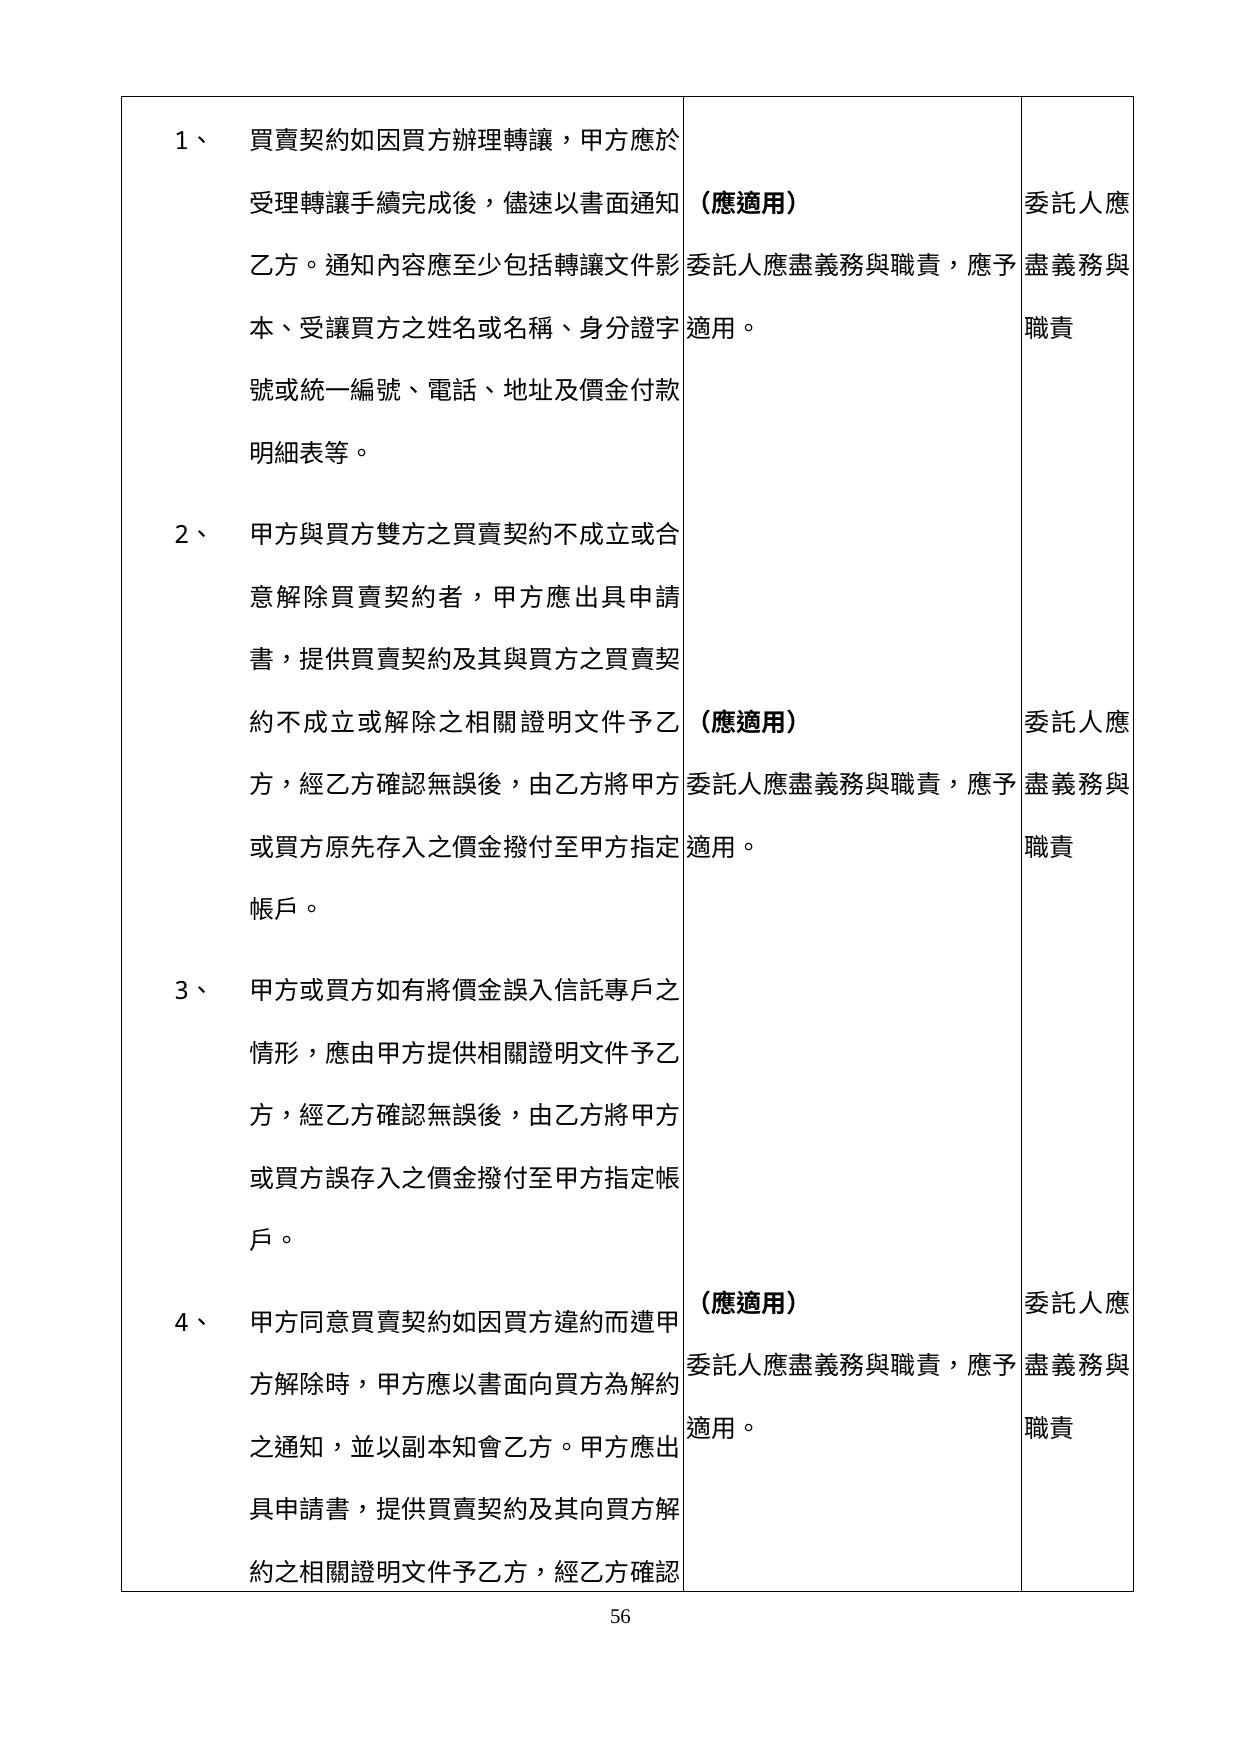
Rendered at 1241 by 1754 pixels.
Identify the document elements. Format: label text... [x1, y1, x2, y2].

table_cell 委託人應盡義務與職責 委託人應盡義務與職責 委託人應盡義務與職責 [1022, 97, 1133, 1591]
table_cell （應適用） 委託人應盡義務與職責，應予適用。 （應適用） 委託人應盡義務與職責，應予適用。 （應適用） 委託人應盡義務與職責，應予適用。 [684, 97, 1021, 1591]
table_cell 第九條 買賣契約轉讓、不成立、解除及誤入款項等情形之處理 買賣契約如因買方辦理轉讓，甲方應於受理轉讓手續完成後，儘速以書面通知乙方。通知內容應至少包括轉讓文件影本、受讓買方之姓名或名稱、身分證字號或統一編號、電話、地址及價金付款明細表等。 甲方與買方雙方之買賣契約不成立或合意解除買賣契約者，甲方應出具申請書，提供買賣契約及其與買方之買賣契約不成立或解除之相關證明文件予乙方，經乙方確認無誤後，由乙方將甲方或買方原先存入之價金撥付至甲方指定帳戶。 甲方或買方如有將價金誤入信託專戶之情形，應由甲方提供相關證明文件予乙方，經乙方確認無誤後，由乙方將甲方或買方誤存入之價金撥付至甲方指定帳戶。 甲方同意買賣契約如因買方違約而遭甲方解除時，甲方應以書面向買方為解約之通知，並以副本知會乙方。甲方應出具申請書，提供買賣契約及其向買方解約之相關證明文件予乙方，經乙方確認無誤後，由乙方將甲方或買方原先存入之價金撥付至甲方指定帳戶。 前述各項所定或其他相類之情形，乙方悉依本契約之約定及甲方之書面指示辦理，乙方就甲方提供之書面通知及相關證明文件，僅就其形式為審查，如因甲方未及通知或提供之書面或相關證明文件等有虛偽不實或隱匿之情事，致乙方或第三人受有損害者，甲方應負一切法律上責任。 [122, 97, 683, 1591]
